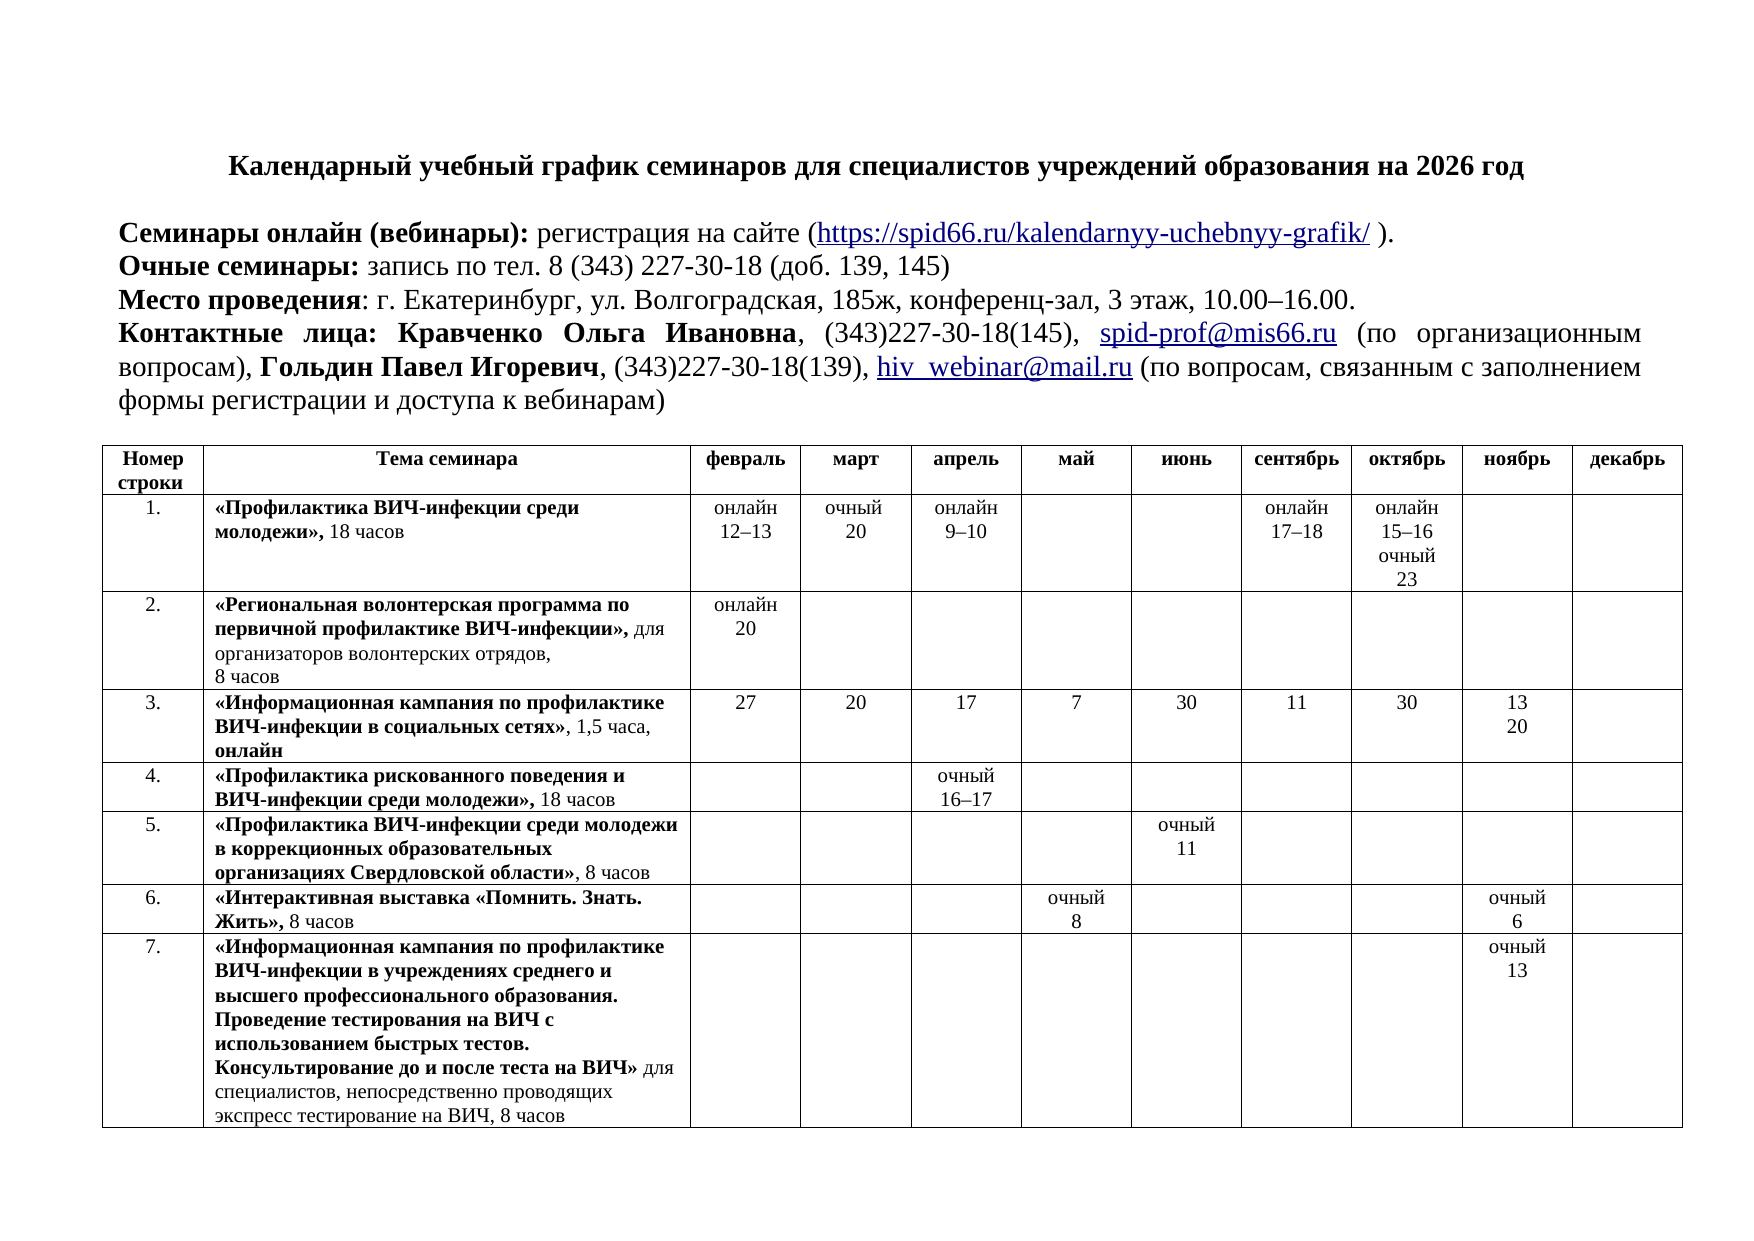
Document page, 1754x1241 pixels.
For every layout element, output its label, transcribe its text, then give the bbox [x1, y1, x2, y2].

table_cell 1. [103, 495, 203, 591]
table_cell [1573, 690, 1682, 762]
table_cell 4. [103, 763, 203, 811]
table_cell [1573, 592, 1682, 688]
table_cell [1242, 934, 1351, 1127]
table_cell «Информационная кампания по профилактике ВИЧ-инфекции в учреждениях среднего и высшего профессионального образования. Проведение тестирования на ВИЧ с использованием быстрых тестов. Консультирование до и после теста на ВИЧ» для специалистов, непосредственно проводящих экспресс тестирование на ВИЧ, 8 часов [204, 934, 690, 1127]
table_cell [912, 592, 1021, 688]
table_cell онлайн 15–16 очный 23 [1352, 495, 1462, 591]
table_header апрель [912, 446, 1021, 494]
table_cell 30 [1352, 690, 1462, 762]
table_cell очный 6 [1463, 885, 1572, 933]
table_cell [1132, 885, 1241, 933]
table_header декабрь [1573, 446, 1682, 494]
table_header сентябрь [1242, 446, 1351, 494]
table_cell 27 [691, 690, 800, 762]
table_cell онлайн 17–18 [1242, 495, 1351, 591]
table_cell [1573, 812, 1682, 884]
text Контактные лица: Кравченко Ольга Ивановна, (343)227-30-18(145), spid-prof@mis66.ru (по организационным вопросам), Гольдин Павел Игоревич, (343)227-30-18(139), hiv_webinar@mail.ru (по вопросам, связанным с заполнением формы регистрации и доступа к вебинарам) [118, 315, 1642, 416]
table_cell [1352, 885, 1462, 933]
table_cell [1022, 763, 1131, 811]
table_cell [691, 885, 800, 933]
table_cell [1463, 812, 1572, 884]
table_header июнь [1132, 446, 1241, 494]
table_header февраль [691, 446, 800, 494]
table_cell 3. [103, 690, 203, 762]
table_cell очный 16–17 [912, 763, 1021, 811]
table_cell [1242, 763, 1351, 811]
table_header октябрь [1352, 446, 1462, 494]
table_cell [912, 812, 1021, 884]
text Календарный учебный график семинаров для специалистов учреждений образования на 2026 год [118, 148, 1642, 181]
table_cell «Информационная кампания по профилактике ВИЧ-инфекции в социальных сетях», 1,5 часа, онлайн [204, 690, 690, 762]
table_cell [801, 934, 911, 1127]
table_cell [801, 885, 911, 933]
table_cell [691, 812, 800, 884]
table_cell [1242, 812, 1351, 884]
table_cell [912, 934, 1021, 1127]
table_cell очный 13 [1463, 934, 1572, 1127]
text Очные семинары: запись по тел. 8 (343) 227-30-18 (доб. 139, 145) [118, 248, 1642, 282]
table_header Тема семинара [204, 446, 690, 494]
table_cell 7. [103, 934, 203, 1127]
table_cell [801, 812, 911, 884]
table_cell [1132, 934, 1241, 1127]
table_header ноябрь [1463, 446, 1572, 494]
table_cell [1022, 812, 1131, 884]
table_cell 17 [912, 690, 1021, 762]
table_cell «Интерактивная выставка «Помнить. Знать. Жить», 8 часов [204, 885, 690, 933]
table_cell [1352, 934, 1462, 1127]
table_cell [801, 763, 911, 811]
table_cell [801, 592, 911, 688]
table_cell [1022, 934, 1131, 1127]
table_cell [1352, 592, 1462, 688]
table_cell 2. [103, 592, 203, 688]
table_cell онлайн 9–10 [912, 495, 1021, 591]
table_cell [691, 934, 800, 1127]
table_cell [912, 885, 1021, 933]
table_cell [1573, 934, 1682, 1127]
table_cell 7 [1022, 690, 1131, 762]
text Семинары онлайн (вебинары): регистрация на сайте (https://spid66.ru/kalendarnyy-uchebnyy-grafik/ ). [118, 215, 1642, 248]
table_cell 11 [1242, 690, 1351, 762]
table_cell [1132, 495, 1241, 591]
table_cell [1463, 495, 1572, 591]
table_cell очный 20 [801, 495, 911, 591]
table_cell «Профилактика ВИЧ-инфекции среди молодежи», 18 часов [204, 495, 690, 591]
table_header Номер строки [103, 446, 203, 494]
table_cell 13 20 [1463, 690, 1572, 762]
table_cell 30 [1132, 690, 1241, 762]
table_header март [801, 446, 911, 494]
table_cell 6. [103, 885, 203, 933]
table_cell [691, 763, 800, 811]
table_header май [1022, 446, 1131, 494]
table_cell [1242, 592, 1351, 688]
table_cell онлайн 12–13 [691, 495, 800, 591]
table_cell [1463, 592, 1572, 688]
table_cell [1573, 495, 1682, 591]
table_cell [1022, 495, 1131, 591]
table_cell [1132, 592, 1241, 688]
table_cell [1132, 763, 1241, 811]
table_cell онлайн 20 [691, 592, 800, 688]
table_cell 20 [801, 690, 911, 762]
table_cell [1242, 885, 1351, 933]
table_cell очный 11 [1132, 812, 1241, 884]
table_cell [1352, 812, 1462, 884]
table_cell [1573, 763, 1682, 811]
table_cell [1352, 763, 1462, 811]
table_cell [1573, 885, 1682, 933]
table_cell «Региональная волонтерская программа по первичной профилактике ВИЧ-инфекции», для организаторов волонтерских отрядов, 8 часов [204, 592, 690, 688]
table_cell [1463, 763, 1572, 811]
table_cell «Профилактика ВИЧ-инфекции среди молодежи в коррекционных образовательных организациях Свердловской области», 8 часов [204, 812, 690, 884]
text Место проведения: г. Екатеринбург, ул. Волгоградская, 185ж, конференц-зал, 3 этаж, 10.00–16.00. [118, 282, 1642, 315]
table_cell «Профилактика рискованного поведения и ВИЧ-инфекции среди молодежи», 18 часов [204, 763, 690, 811]
table_cell [1022, 592, 1131, 688]
table_cell 5. [103, 812, 203, 884]
table_cell очный 8 [1022, 885, 1131, 933]
